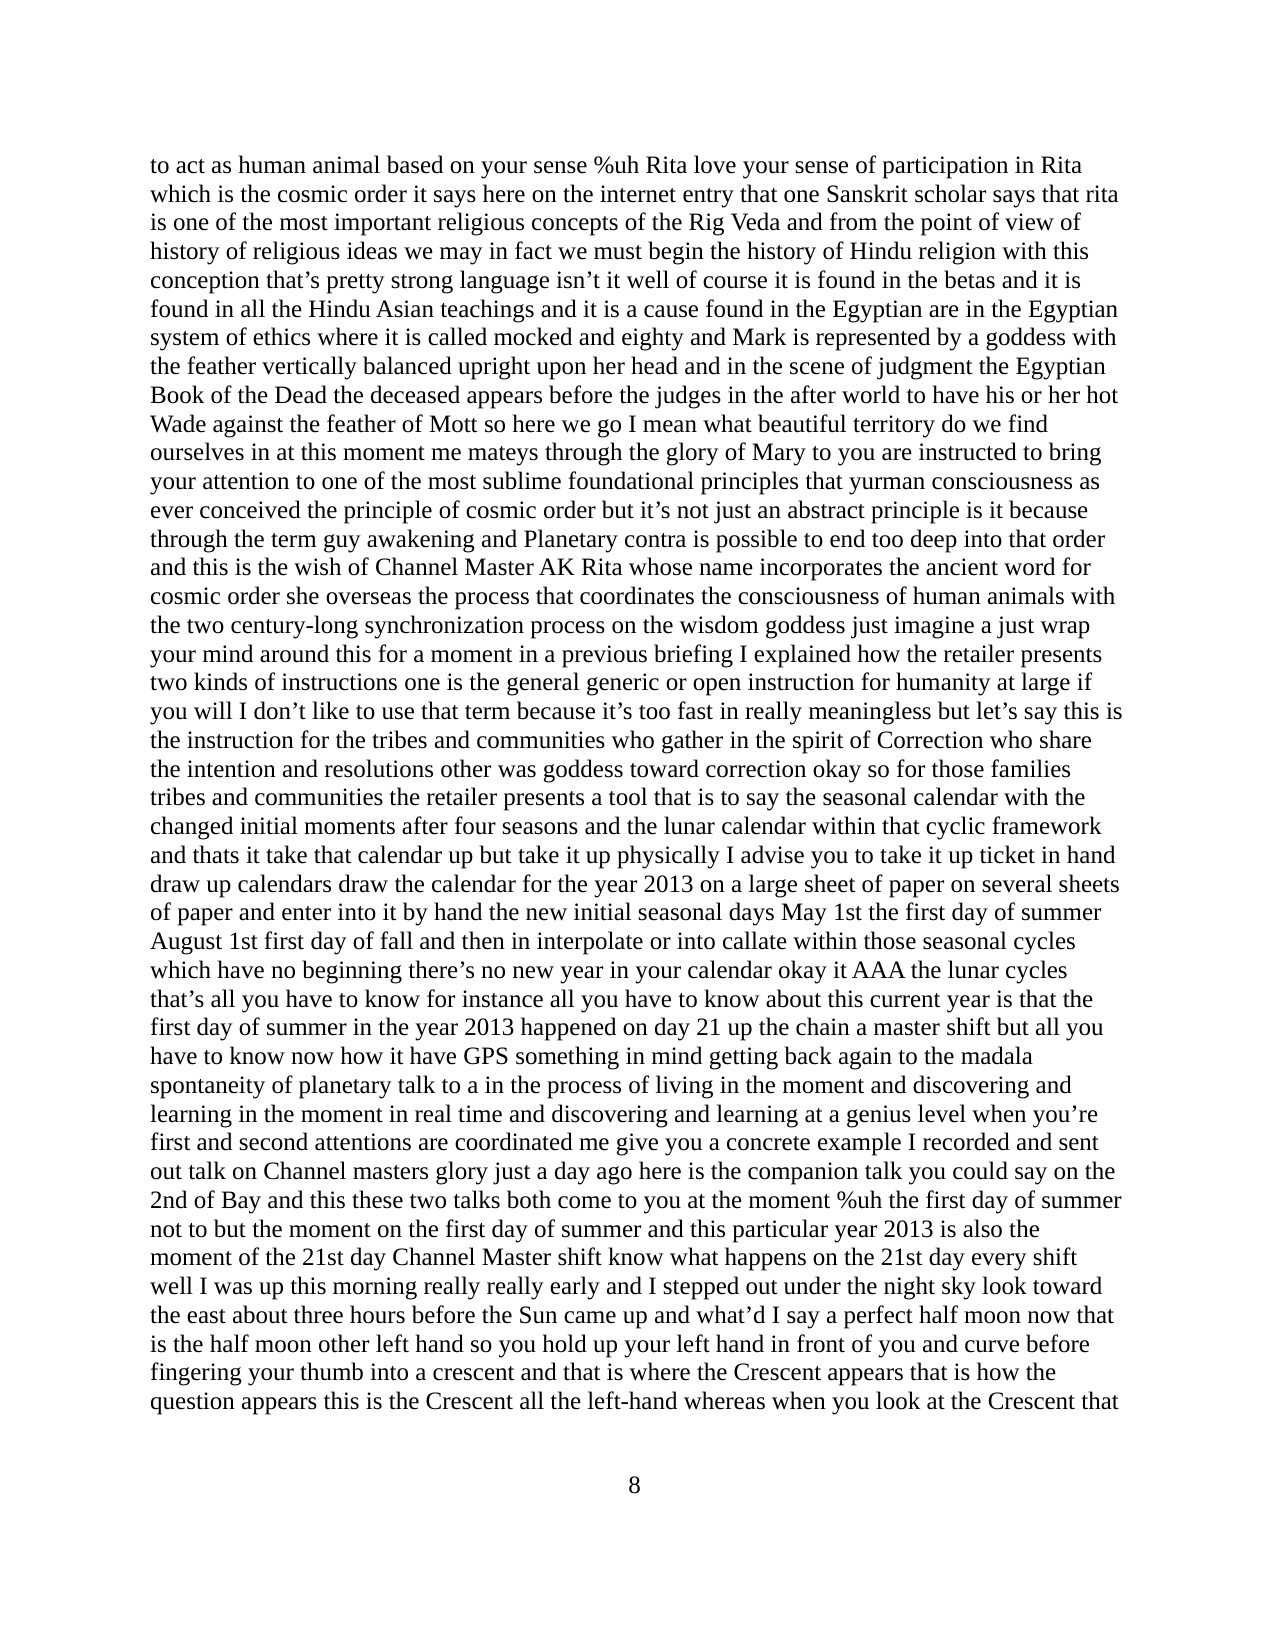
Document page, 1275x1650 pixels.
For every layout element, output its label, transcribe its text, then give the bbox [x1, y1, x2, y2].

text to act as human animal based on your sense %uh Rita love your sense of participation in Rita which is the cosmic order it says here on the internet entry that one Sanskrit scholar says that rita is one of the most important religious concepts of the Rig Veda and from the point of view of history of religious ideas we may in fact we must begin the history of Hindu religion with this conception that’s pretty strong language isn’t it well of course it is found in the betas and it is found in all the Hindu Asian teachings and it is a cause found in the Egyptian are in the Egyptian system of ethics where it is called mocked and eighty and Mark is represented by a goddess with the feather vertically balanced upright upon her head and in the scene of judgment the Egyptian Book of the Dead the deceased appears before the judges in the after world to have his or her hot Wade against the feather of Mott so here we go I mean what beautiful territory do we find ourselves in at this moment me mateys through the glory of Mary to you are instructed to bring your attention to one of the most sublime foundational principles that yurman consciousness as ever conceived the principle of cosmic order but it’s not just an abstract principle is it because through the term guy awakening and Planetary contra is possible to end too deep into that order and this is the wish of Channel Master AK Rita whose name incorporates the ancient word for cosmic order she overseas the process that coordinates the consciousness of human animals with the two century-long synchronization process on the wisdom goddess just imagine a just wrap your mind around this for a moment in a previous briefing I explained how the retailer presents two kinds of instructions one is the general generic or open instruction for humanity at large if you will I don’t like to use that term because it’s too fast in really meaningless but let’s say this is the instruction for the tribes and communities who gather in the spirit of Correction who share the intention and resolutions other was goddess toward correction okay so for those families tribes and communities the retailer presents a tool that is to say the seasonal calendar with the changed initial moments after four seasons and the lunar calendar within that cyclic framework and thats it take that calendar up but take it up physically I advise you to take it up ticket in hand draw up calendars draw the calendar for the year 2013 on a large sheet of paper on several sheets of paper and enter into it by hand the new initial seasonal days May 1st the first day of summer August 1st first day of fall and then in interpolate or into callate within those seasonal cycles which have no beginning there’s no new year in your calendar okay it AAA the lunar cycles that’s all you have to know for instance all you have to know about this current year is that the first day of summer in the year 2013 happened on day 21 up the chain a master shift but all you have to know now how it have GPS something in mind getting back again to the madala spontaneity of planetary talk to a in the process of living in the moment and discovering and learning in the moment in real time and discovering and learning at a genius level when you’re first and second attentions are coordinated me give you a concrete example I recorded and sent out talk on Channel masters glory just a day ago here is the companion talk you could say on the 2nd of Bay and this these two talks both come to you at the moment %uh the first day of summer not to but the moment on the first day of summer and this particular year 2013 is also the moment of the 21st day Channel Master shift know what happens on the 21st day every shift well I was up this morning really really early and I stepped out under the night sky look toward the east about three hours before the Sun came up and what’d I say a perfect half moon now that is the half moon other left hand so you hold up your left hand in front of you and curve before fingering your thumb into a crescent and that is where the Crescent appears that is how the question appears this is the Crescent all the left-hand whereas when you look at the Crescent that [150, 150, 1125, 1415]
